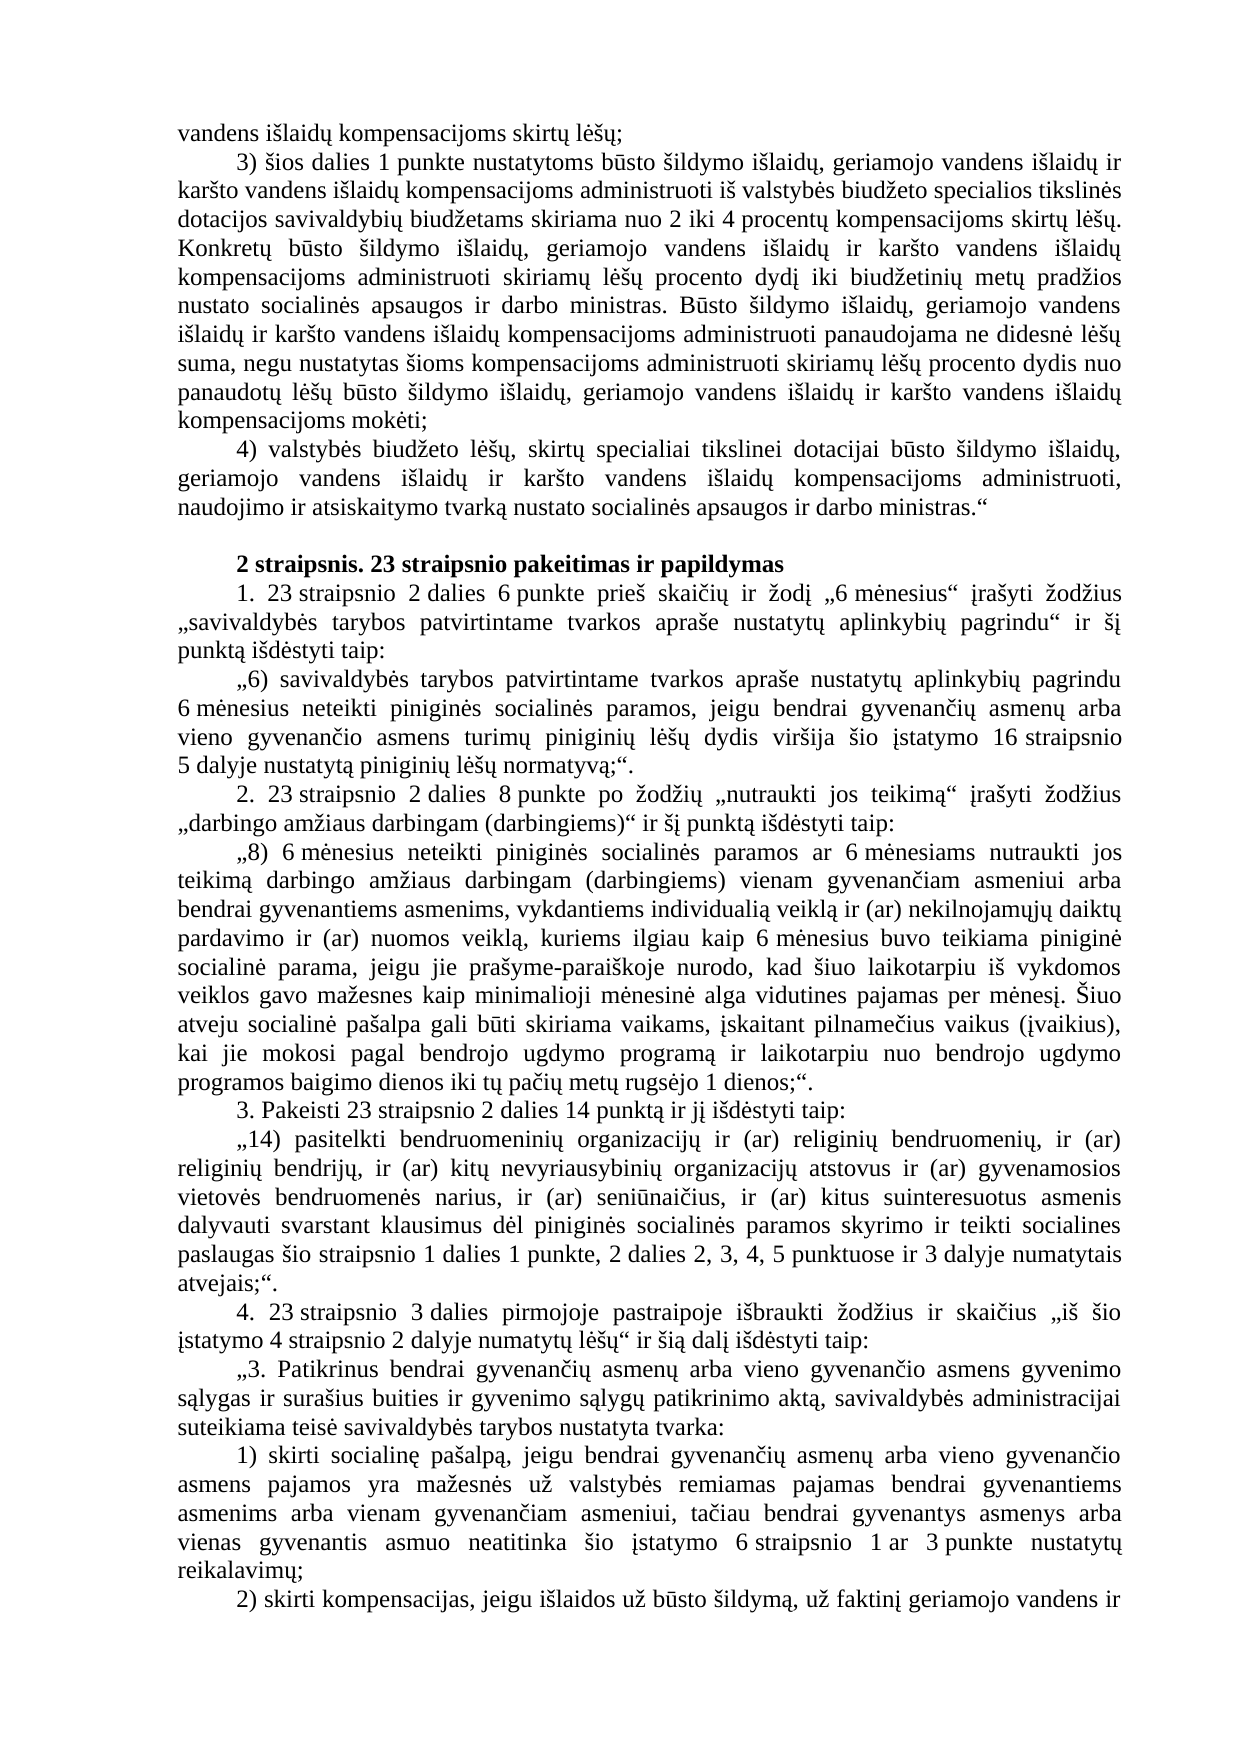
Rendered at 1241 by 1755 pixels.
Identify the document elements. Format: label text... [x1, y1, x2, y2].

text 1. 23 straipsnio 2 dalies 6 punkte prieš skaičių ir žodį „6 mėnesius“ įrašyti žodžius „savivaldybės tarybos patvirtintame tvarkos apraše nustatytų aplinkybių pagrindu“ ir šį punktą išdėstyti taip: [177, 578, 1122, 664]
text 1) skirti socialinę pašalpą, jeigu bendrai gyvenančių asmenų arba vieno gyvenančio asmens pajamos yra mažesnės už valstybės remiamas pajamas bendrai gyvenantiems asmenims arba vienam gyvenančiam asmeniui, tačiau bendrai gyvenantys asmenys arba vienas gyvenantis asmuo neatitinka šio įstatymo 6 straipsnio 1 ar 3 punkte nustatytų reikalavimų; [177, 1441, 1122, 1584]
text 2 straipsnis. 23 straipsnio pakeitimas ir papildymas [177, 549, 1122, 578]
text „6) savivaldybės tarybos patvirtintame tvarkos apraše nustatytų aplinkybių pagrindu 6 mėnesius neteikti piniginės socialinės paramos, jeigu bendrai gyvenančių asmenų arba vieno gyvenančio asmens turimų piniginių lėšų dydis viršija šio įstatymo 16 straipsnio 5 dalyje nustatytą piniginių lėšų normatyvą;“. [177, 664, 1122, 779]
text 4) valstybės biudžeto lėšų, skirtų specialiai tikslinei dotacijai būsto šildymo išlaidų, geriamojo vandens išlaidų ir karšto vandens išlaidų kompensacijoms administruoti, naudojimo ir atsiskaitymo tvarką nustato socialinės apsaugos ir darbo ministras.“ [177, 434, 1122, 521]
text „8) 6 mėnesius neteikti piniginės socialinės paramos ar 6 mėnesiams nutraukti jos teikimą darbingo amžiaus darbingam (darbingiems) vienam gyvenančiam asmeniui arba bendrai gyvenantiems asmenims, vykdantiems individualią veiklą ir (ar) nekilnojamųjų daiktų pardavimo ir (ar) nuomos veiklą, kuriems ilgiau kaip 6 mėnesius buvo teikiama piniginė socialinė parama, jeigu jie prašyme-paraiškoje nurodo, kad šiuo laikotarpiu iš vykdomos veiklos gavo mažesnes kaip minimalioji mėnesinė alga vidutines pajamas per mėnesį. Šiuo atveju socialinė pašalpa gali būti skiriama vaikams, įskaitant pilnamečius vaikus (įvaikius), kai jie mokosi pagal bendrojo ugdymo programą ir laikotarpiu nuo bendrojo ugdymo programos baigimo dienos iki tų pačių metų rugsėjo 1 dienos;“. [177, 837, 1122, 1096]
text 3. Pakeisti 23 straipsnio 2 dalies 14 punktą ir jį išdėstyti taip: [177, 1096, 1122, 1124]
text „3. Patikrinus bendrai gyvenančių asmenų arba vieno gyvenančio asmens gyvenimo sąlygas ir surašius buities ir gyvenimo sąlygų patikrinimo aktą, savivaldybės administracijai suteikiama teisė savivaldybės tarybos nustatyta tvarka: [177, 1354, 1122, 1441]
text 2. 23 straipsnio 2 dalies 8 punkte po žodžių „nutraukti jos teikimą“ įrašyti žodžius „darbingo amžiaus darbingam (darbingiems)“ ir šį punktą išdėstyti taip: [177, 779, 1122, 837]
text 4. 23 straipsnio 3 dalies pirmojoje pastraipoje išbraukti žodžius ir skaičius „iš šio įstatymo 4 straipsnio 2 dalyje numatytų lėšų“ ir šią dalį išdėstyti taip: [177, 1297, 1122, 1354]
text 3) šios dalies 1 punkte nustatytoms būsto šildymo išlaidų, geriamojo vandens išlaidų ir karšto vandens išlaidų kompensacijoms administruoti iš valstybės biudžeto specialios tikslinės dotacijos savivaldybių biudžetams skiriama nuo 2 iki 4 procentų kompensacijoms skirtų lėšų. Konkretų būsto šildymo išlaidų, geriamojo vandens išlaidų ir karšto vandens išlaidų kompensacijoms administruoti skiriamų lėšų procento dydį iki biudžetinių metų pradžios nustato socialinės apsaugos ir darbo ministras. Būsto šildymo išlaidų, geriamojo vandens išlaidų ir karšto vandens išlaidų kompensacijoms administruoti panaudojama ne didesnė lėšų suma, negu nustatytas šioms kompensacijoms administruoti skiriamų lėšų procento dydis nuo panaudotų lėšų būsto šildymo išlaidų, geriamojo vandens išlaidų ir karšto vandens išlaidų kompensacijoms mokėti; [177, 147, 1122, 434]
text 2) skirti kompensacijas, jeigu išlaidos už būsto šildymą, už faktinį geriamojo vandens ir [177, 1584, 1122, 1613]
text „14) pasitelkti bendruomeninių organizacijų ir (ar) religinių bendruomenių, ir (ar) religinių bendrijų, ir (ar) kitų nevyriausybinių organizacijų atstovus ir (ar) gyvenamosios vietovės bendruomenės narius, ir (ar) seniūnaičius, ir (ar) kitus suinteresuotus asmenis dalyvauti svarstant klausimus dėl piniginės socialinės paramos skyrimo ir teikti socialines paslaugas šio straipsnio 1 dalies 1 punkte, 2 dalies 2, 3, 4, 5 punktuose ir 3 dalyje numatytais atvejais;“. [177, 1124, 1122, 1297]
text vandens išlaidų kompensacijoms skirtų lėšų; [177, 118, 1122, 147]
